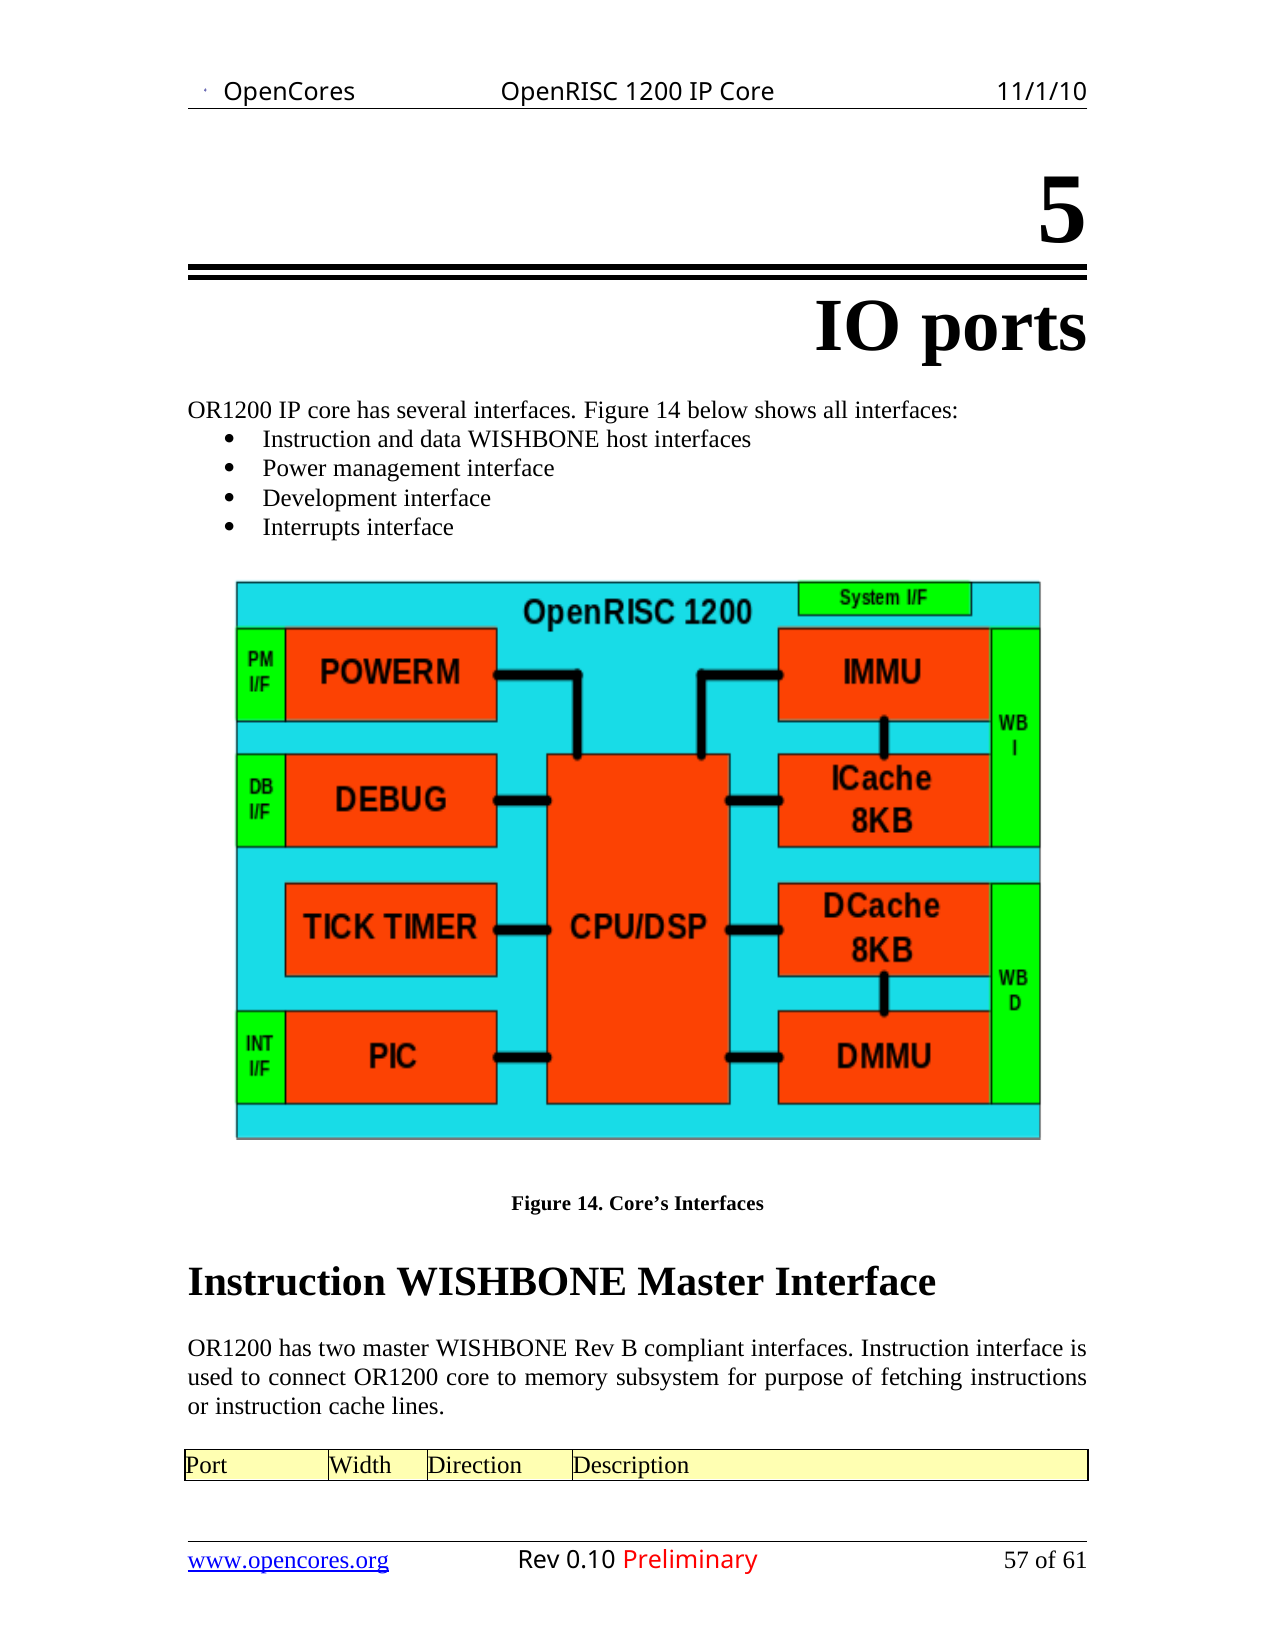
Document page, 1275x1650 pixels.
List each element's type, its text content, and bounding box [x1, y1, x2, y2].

text IO ports [187, 280, 1087, 366]
list Interrupts interface [225, 511, 1087, 541]
subtitle Instruction WISHBONE Master Interface [187, 1256, 1087, 1304]
list Instruction and data WISHBONE host interfaces [225, 424, 1087, 453]
text OR1200 has two master WISHBONE Rev B compliant interfaces. Instruction interface is used to connect OR1200 core to memory subsystem for purpose of fetching instructions or instruction cache lines. [187, 1333, 1087, 1420]
list Power management interface [225, 453, 1087, 482]
text Figure 14. Core’s Interfaces [187, 1190, 1087, 1214]
subtitle 5 [187, 150, 1087, 280]
table_header Width [329, 1450, 427, 1479]
table_header Direction [428, 1450, 572, 1479]
list Development interface [225, 482, 1087, 511]
table_header Description [573, 1450, 1087, 1479]
table_header Port [186, 1450, 328, 1479]
text OR1200 IP core has several interfaces. Figure 14 below shows all interfaces: [187, 395, 1087, 424]
